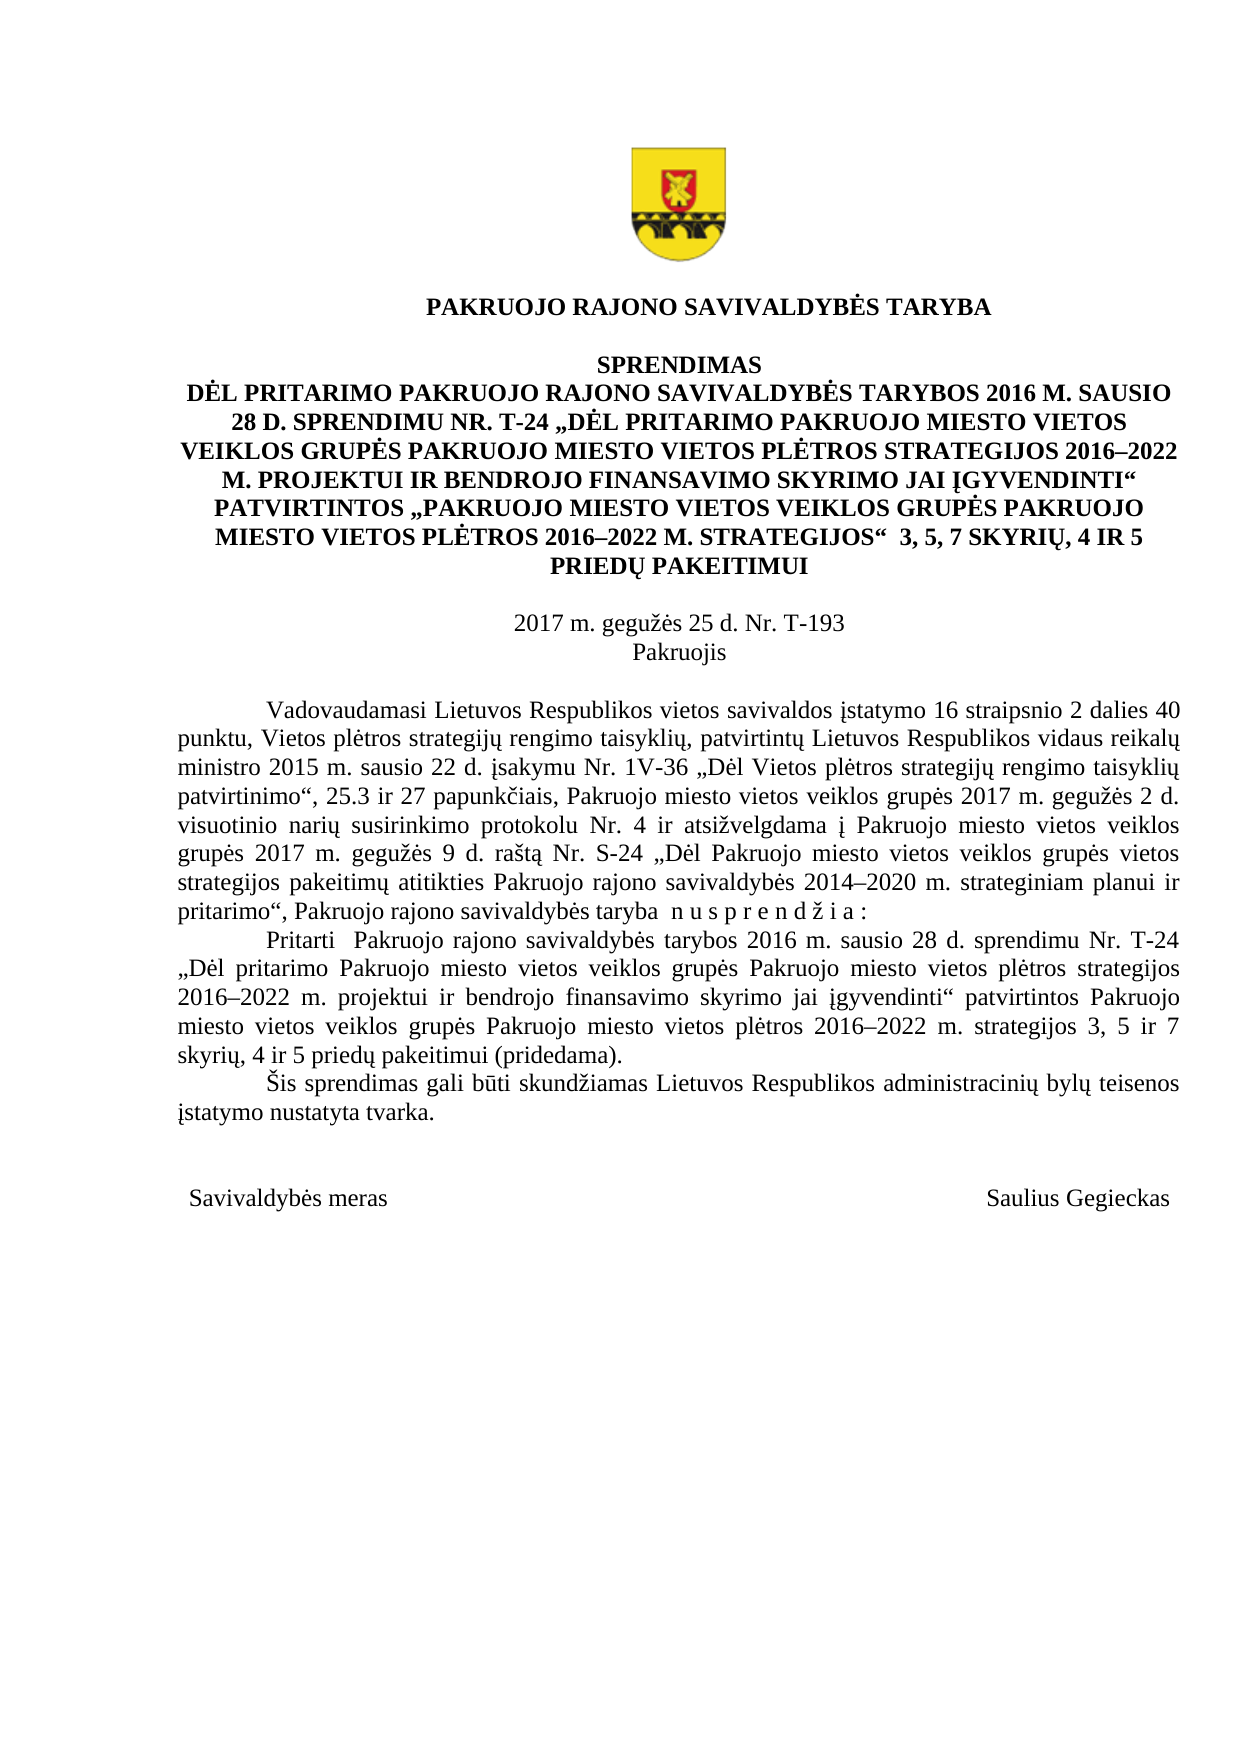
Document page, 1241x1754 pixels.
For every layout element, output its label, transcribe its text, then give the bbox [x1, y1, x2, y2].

table_header Saulius Gegieckas [680, 1184, 1181, 1212]
text 2017 m. gegužės 25 d. Nr. T-193 [177, 608, 1181, 637]
subtitle SPRENDIMAS [177, 350, 1181, 378]
text DĖL PRITARIMO PAKRUOJO RAJONO SAVIVALDYBĖS TARYBOS 2016 M. SAUSIO 28 D. SPRENDIMU NR. T-24 „DĖL PRITARIMO PAKRUOJO MIESTO VIETOS VEIKLOS GRUPĖS PAKRUOJO MIESTO VIETOS plėtros strategijOS 2016–2022 m. PROJEKTUI IR BENDROJO FINANSAVIMO SKYRIMO JAI ĮGYVENDINTI“ PATVIRTINTOS „PAKRUOJO MIESTO VIETOS VEIKLOS GRUPĖS PAKRUOJO MIESTO VIETOS plėtros 2016–2022 m. strategijOS“ 3, 5, 7 SKYRIŲ, 4 IR 5 PRIEDŲ PAKEITIMUI [177, 378, 1181, 580]
text Pakruojis [177, 637, 1181, 666]
text Pritarti Pakruojo rajono savivaldybės tarybos 2016 m. sausio 28 d. sprendimu Nr. T-24 „Dėl pritarimo Pakruojo miesto vietos veiklos grupės Pakruojo miesto vietos plėtros strategijos 2016–2022 m. projektui ir bendrojo finansavimo skyrimo jai įgyvendinti“ patvirtintos Pakruojo miesto vietos veiklos grupės Pakruojo miesto vietos plėtros 2016–2022 m. strategijos 3, 5 ir 7 skyrių, 4 ir 5 priedų pakeitimui (pridedama). [177, 925, 1181, 1068]
text Šis sprendimas gali būti skundžiamas Lietuvos Respublikos administracinių bylų teisenos įstatymo nustatyta tvarka. [177, 1068, 1181, 1126]
table_header Savivaldybės meras [177, 1184, 679, 1212]
text Vadovaudamasi Lietuvos Respublikos vietos savivaldos įstatymo 16 straipsnio 2 dalies 40 punktu, Vietos plėtros strategijų rengimo taisyklių, patvirtintų Lietuvos Respublikos vidaus reikalų ministro 2015 m. sausio 22 d. įsakymu Nr. 1V-36 „Dėl Vietos plėtros strategijų rengimo taisyklių patvirtinimo“, 25.3 ir 27 papunkčiais, Pakruojo miesto vietos veiklos grupės 2017 m. gegužės 2 d. visuotinio narių susirinkimo protokolu Nr. 4 ir atsižvelgdama į Pakruojo miesto vietos veiklos grupės 2017 m. gegužės 9 d. raštą Nr. S-24 „Dėl Pakruojo miesto vietos veiklos grupės vietos strategijos pakeitimų atitikties Pakruojo rajono savivaldybės 2014–2020 m. strateginiam planui ir pritarimo“, Pakruojo rajono savivaldybės taryba nusprendžia: [177, 695, 1181, 925]
text PAKRUOJO RAJONO SAVIVALDYBĖS TARYBA [177, 292, 1181, 321]
